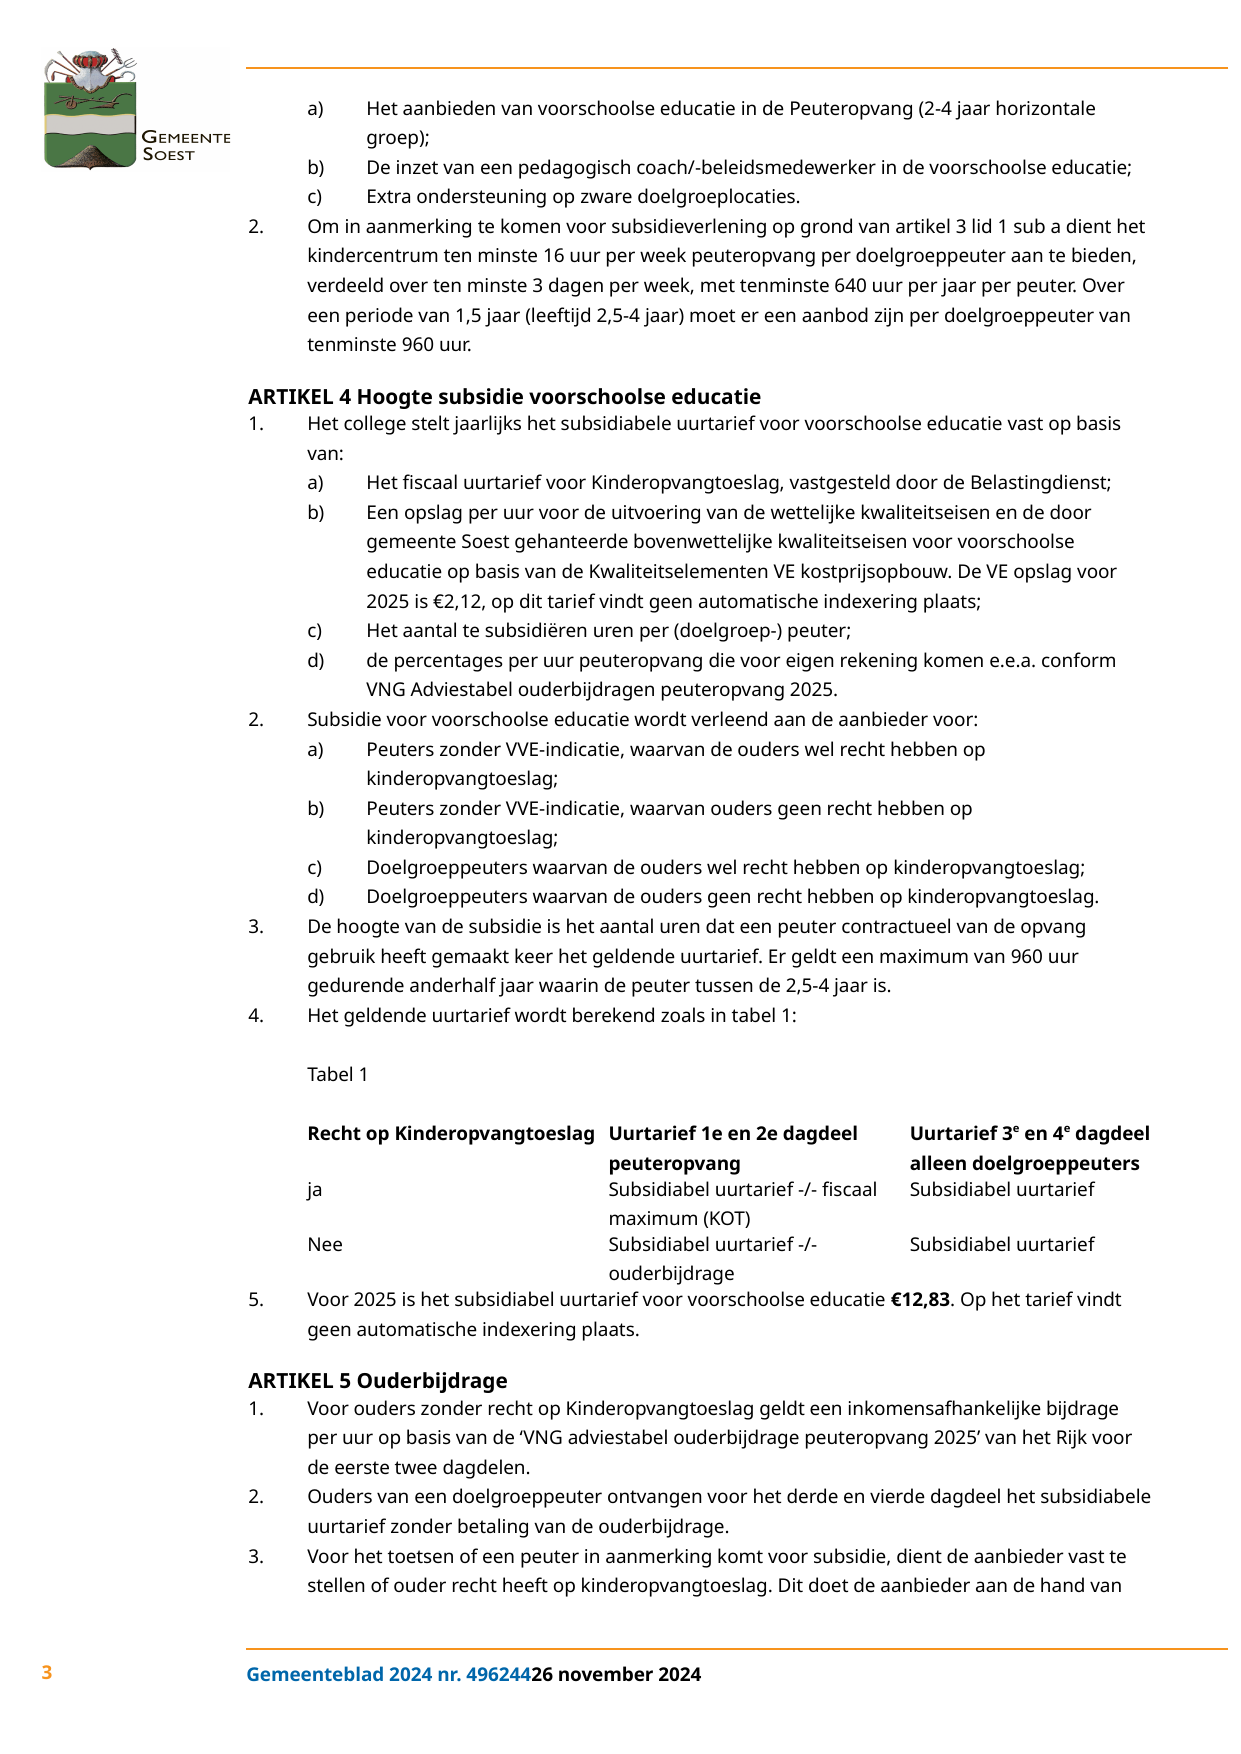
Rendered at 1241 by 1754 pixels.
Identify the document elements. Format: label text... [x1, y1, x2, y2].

list De inzet van een pedagogisch coach/-beleidsmedewerker in de voorschoolse educatie; [307, 154, 1152, 180]
text ARTIKEL 5 Ouderbijdrage [248, 1366, 1152, 1395]
table_cell Subsidiabel uurtarief -/- ouderbijdrage [608, 1231, 909, 1286]
list Voor ouders zonder recht op Kinderopvangtoeslag geldt een inkomensafhankelijke bijdrage per uur op basis van de ‘VNG adviestabel ouderbijdrage peuteropvang 2025’ van het Rijk voor de eerste twee dagdelen. [248, 1395, 1152, 1480]
picture [41, 47, 231, 172]
list Doelgroeppeuters waarvan de ouders wel recht hebben op kinderopvangtoeslag; [307, 854, 1152, 880]
list Subsidie voor voorschoolse educatie wordt verleend aan de aanbieder voor: [248, 706, 1152, 732]
table_cell Subsidiabel uurtarief [910, 1231, 1211, 1286]
list Om in aanmerking te komen voor subsidieverlening op grond van artikel 3 lid 1 sub a dient het kindercentrum ten minste 16 uur per week peuteropvang per doelgroeppeuter aan te bieden, verdeeld over ten minste 3 dagen per week, met tenminste 640 uur per jaar per peuter. Over een periode van 1,5 jaar (leeftijd 2,5-4 jaar) moet er een aanbod zijn per doelgroeppeuter van tenminste 960 uur. [248, 213, 1152, 357]
list Voor 2025 is het subsidiabel uurtarief voor voorschoolse educatie €12,83. Op het tarief vindt geen automatische indexering plaats. [248, 1286, 1152, 1342]
list De hoogte van de subsidie is het aantal uren dat een peuter contractueel van de opvang gebruik heeft gemaakt keer het geldende uurtarief. Er geldt een maximum van 960 uur gedurende anderhalf jaar waarin de peuter tussen de 2,5-4 jaar is. [248, 913, 1152, 998]
list Peuters zonder VVE-indicatie, waarvan ouders geen recht hebben op kinderopvangtoeslag; [307, 795, 1152, 850]
list Peuters zonder VVE-indicatie, waarvan de ouders wel recht hebben op kinderopvangtoeslag; [307, 736, 1152, 791]
list Tabel 1 [248, 1061, 1152, 1087]
table_cell Nee [307, 1231, 608, 1286]
list Extra ondersteuning op zware doelgroeplocaties. [307, 183, 1152, 209]
table_cell ja [307, 1176, 608, 1231]
list Ouders van een doelgroeppeuter ontvangen voor het derde en vierde dagdeel het subsidiabele uurtarief zonder betaling van de ouderbijdrage. [248, 1484, 1152, 1539]
list de percentages per uur peuteropvang die voor eigen rekening komen e.e.a. conform VNG Adviestabel ouderbijdragen peuteropvang 2025. [307, 647, 1152, 702]
list Het aantal te subsidiëren uren per (doelgroep-) peuter; [307, 617, 1152, 643]
list Doelgroeppeuters waarvan de ouders geen recht hebben op kinderopvangtoeslag. [307, 884, 1152, 909]
table_header Uurtarief 1e en 2e dagdeel peuteropvang [608, 1120, 909, 1176]
table_cell Subsidiabel uurtarief [910, 1176, 1211, 1231]
list Het aanbieden van voorschoolse educatie in de Peuteropvang (2-4 jaar horizontale groep); [307, 95, 1152, 150]
list Het college stelt jaarlijks het subsidiabele uurtarief voor voorschoolse educatie vast op basis van: [248, 410, 1152, 466]
list Voor het toetsen of een peuter in aanmerking komt voor subsidie, dient de aanbieder vast te stellen of ouder recht heeft op kinderopvangtoeslag. Dit doet de aanbieder aan de hand van [248, 1543, 1152, 1598]
list Een opslag per uur voor de uitvoering van de wettelijke kwaliteitseisen en de door gemeente Soest gehanteerde bovenwettelijke kwaliteitseisen voor voorschoolse educatie op basis van de Kwaliteitselementen VE kostprijsopbouw. De VE opslag voor 2025 is €2,12, op dit tarief vindt geen automatische indexering plaats; [307, 499, 1152, 613]
table_header Recht op Kinderopvangtoeslag [307, 1120, 608, 1176]
table_cell Subsidiabel uurtarief -/- fiscaal maximum (KOT) [608, 1176, 909, 1231]
list Het geldende uurtarief wordt berekend zoals in tabel 1: [248, 1002, 1152, 1028]
text ARTIKEL 4 Hoogte subsidie voorschoolse educatie [248, 382, 1152, 410]
list Het fiscaal uurtarief voor Kinderopvangtoeslag, vastgesteld door de Belastingdienst; [307, 469, 1152, 495]
table_header Uurtarief 3e en 4e dagdeel alleen doelgroeppeuters [910, 1120, 1211, 1176]
